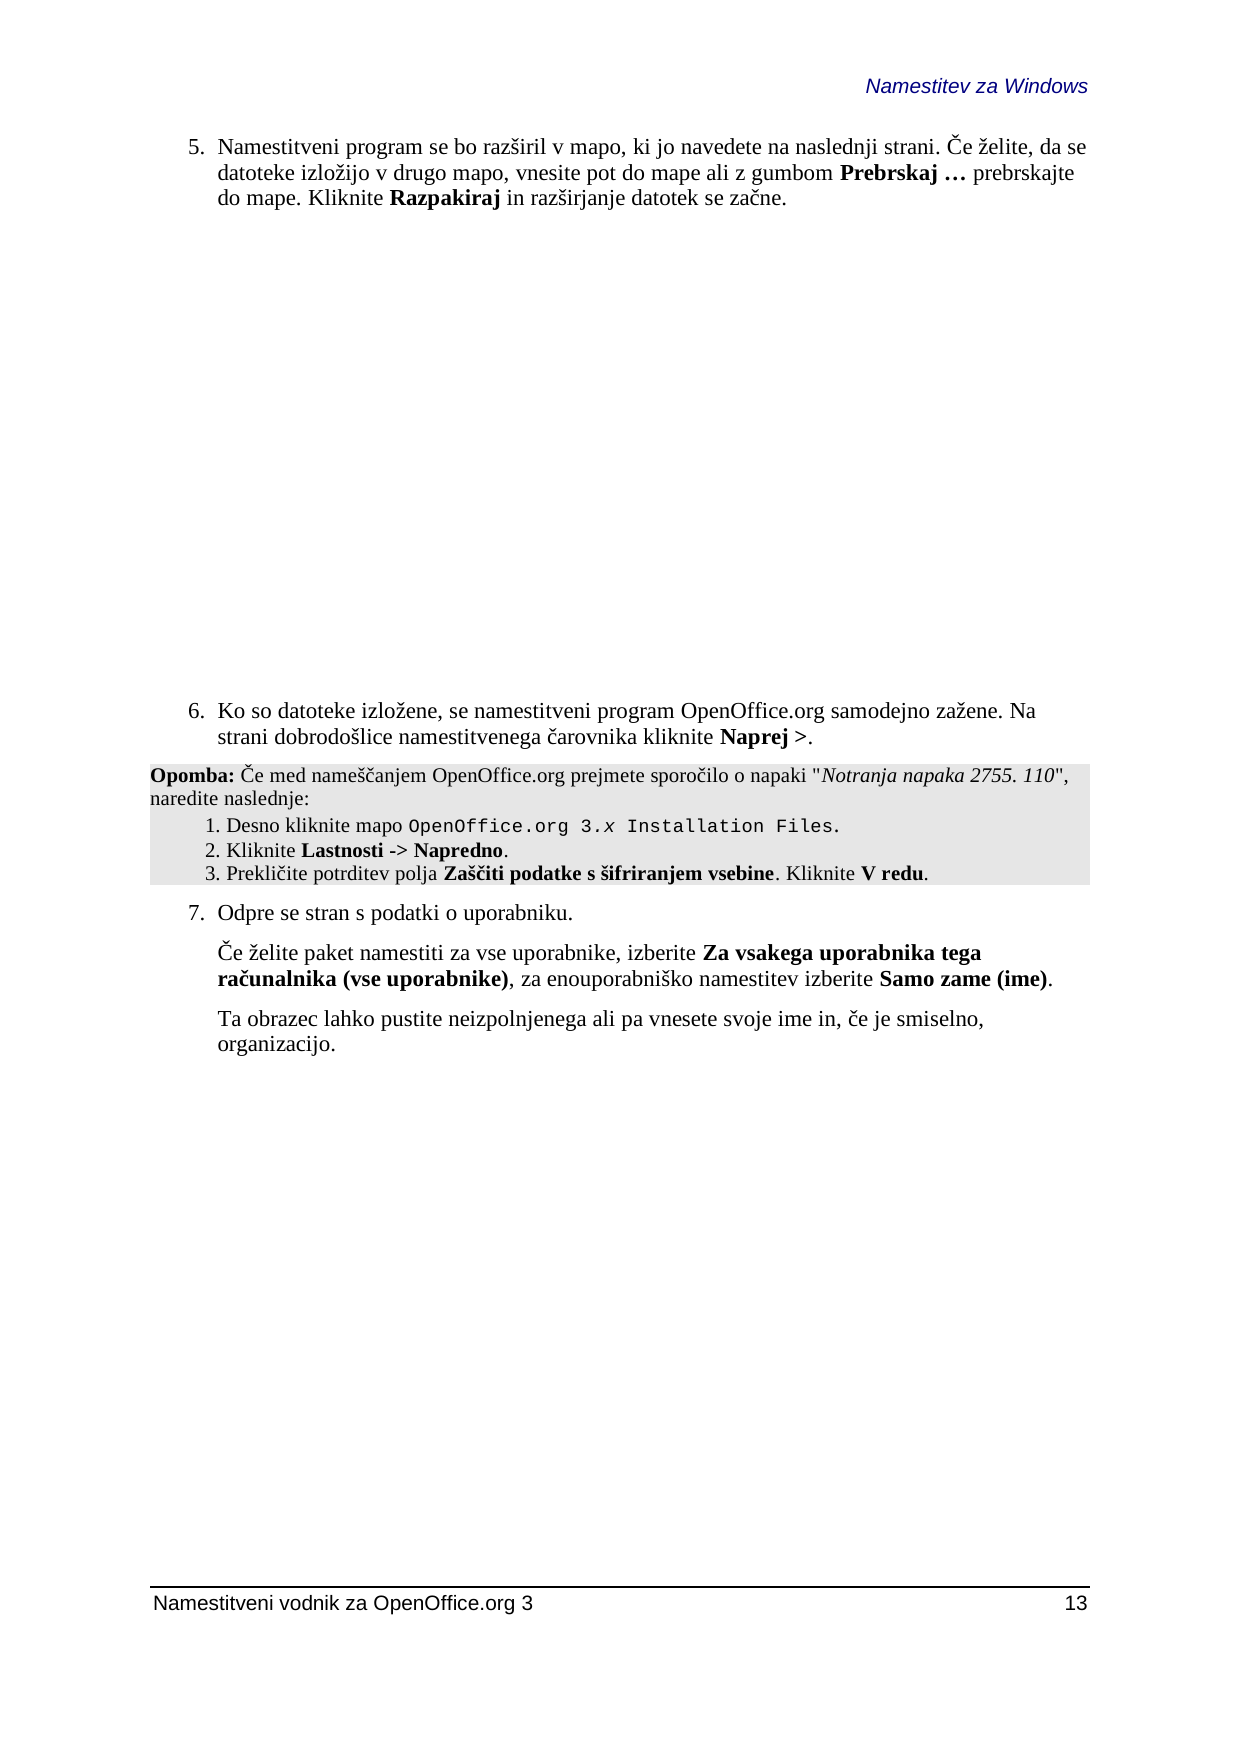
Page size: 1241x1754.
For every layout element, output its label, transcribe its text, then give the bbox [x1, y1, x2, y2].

list Ko so datoteke izložene, se namestitveni program OpenOffice.org samodejno zažene. Na strani dobrodošlice namestitvenega čarovnika kliknite Naprej >. [188, 698, 1090, 749]
text Opomba: Če med nameščanjem OpenOffice.org prejmete sporočilo o napaki "Notranja napaka 2755. 110", naredite naslednje: 1. Desno kliknite mapo OpenOffice.org 3.x Installation Files. 2. Kliknite Lastnosti -> Napredno. 3. Prekličite potrditev polja Zaščiti podatke s šifriranjem vsebine. Kliknite V redu. [150, 764, 1090, 885]
list Če želite paket namestiti za vse uporabnike, izberite Za vsakega uporabnika tega računalnika (vse uporabnike), za enouporabniško namestitev izberite Samo zame (ime). [188, 940, 1090, 991]
list Odpre se stran s podatki o uporabniku. [188, 899, 1090, 925]
list Ta obrazec lahko pustite neizpolnjenega ali pa vnesete svoje ime in, če je smiselno, organizacijo. [188, 1006, 1090, 1057]
list Namestitveni program se bo razširil v mapo, ki jo navedete na naslednji strani. Če želite, da se datoteke izložijo v drugo mapo, vnesite pot do mape ali z gumbom Prebrskaj … prebrskajte do mape. Kliknite Razpakiraj in razširjanje datotek se začne. [188, 134, 1090, 211]
